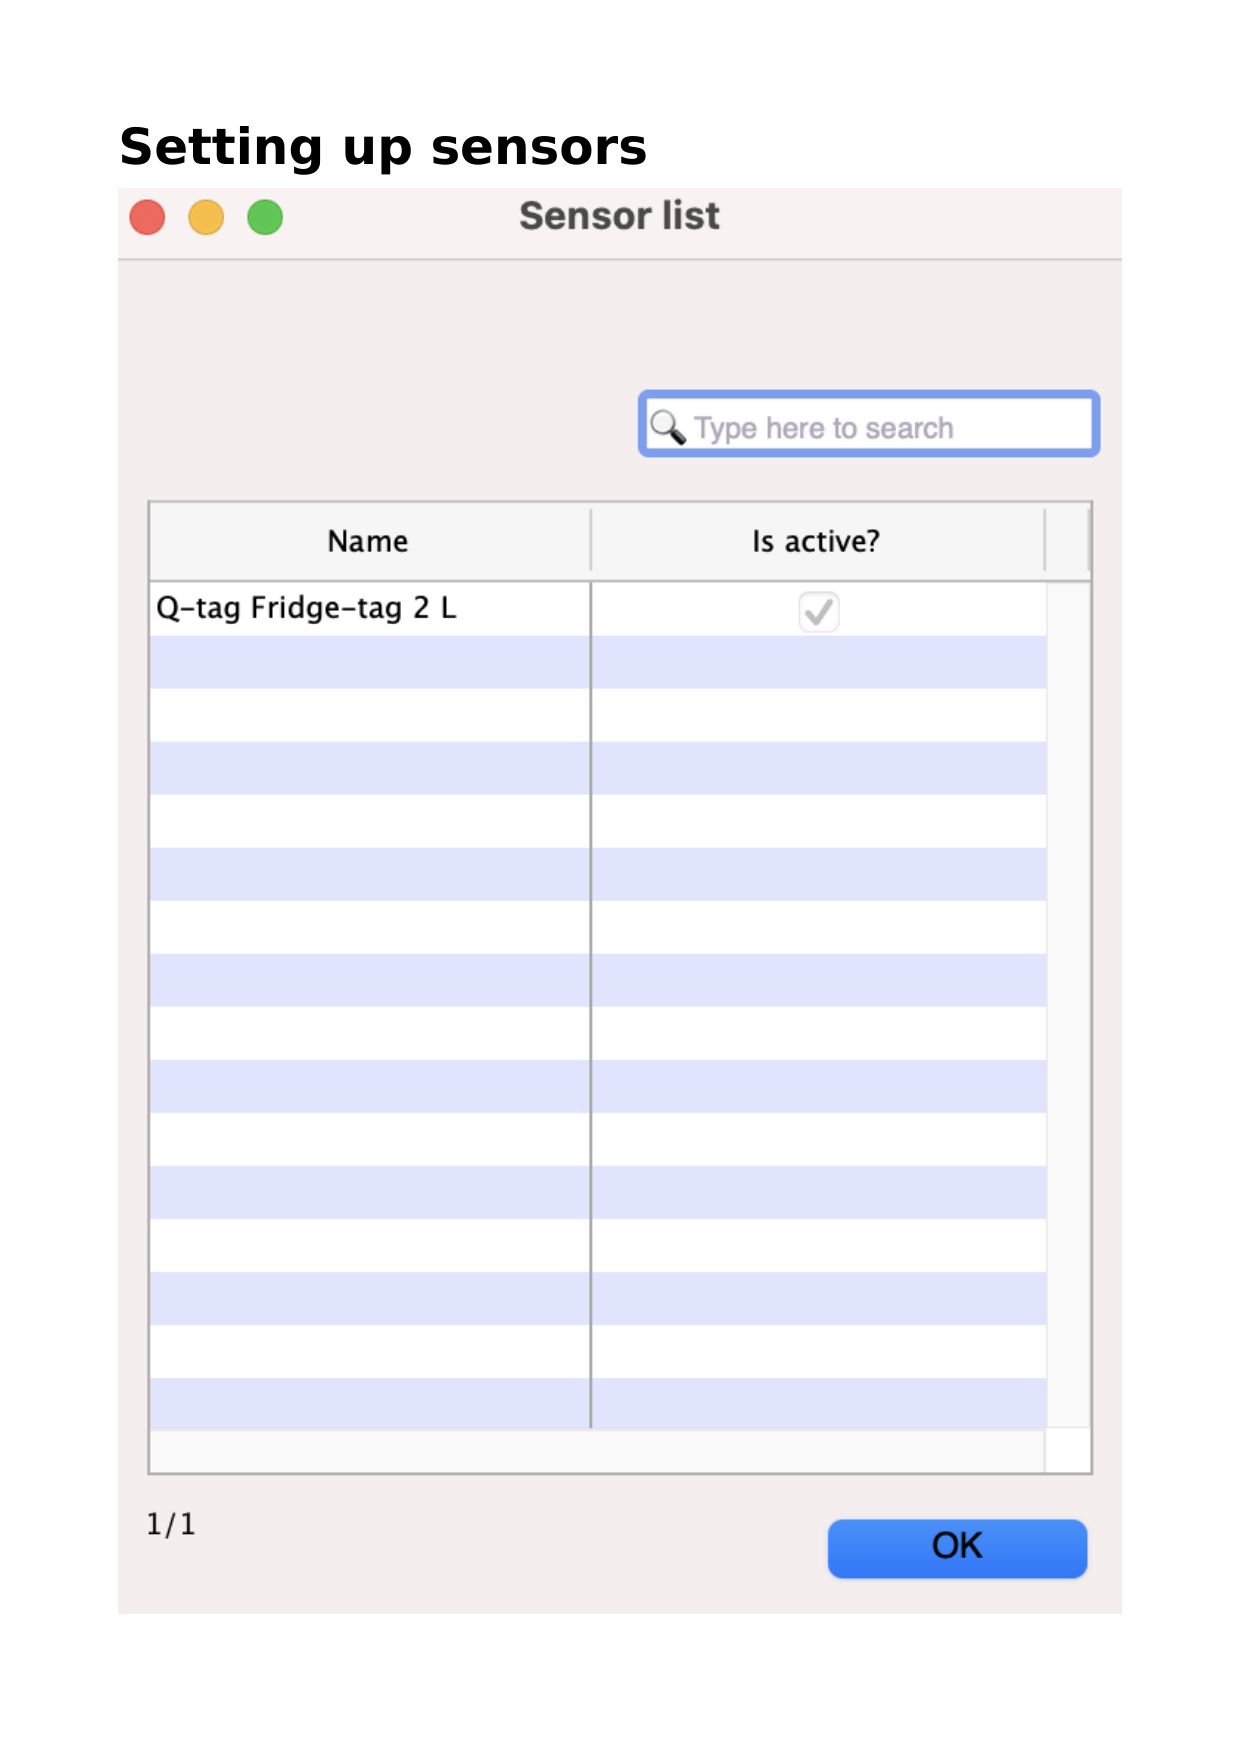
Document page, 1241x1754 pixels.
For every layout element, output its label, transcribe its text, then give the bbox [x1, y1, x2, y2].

subtitle Setting up sensors [118, 118, 1122, 176]
picture [118, 188, 1123, 1614]
